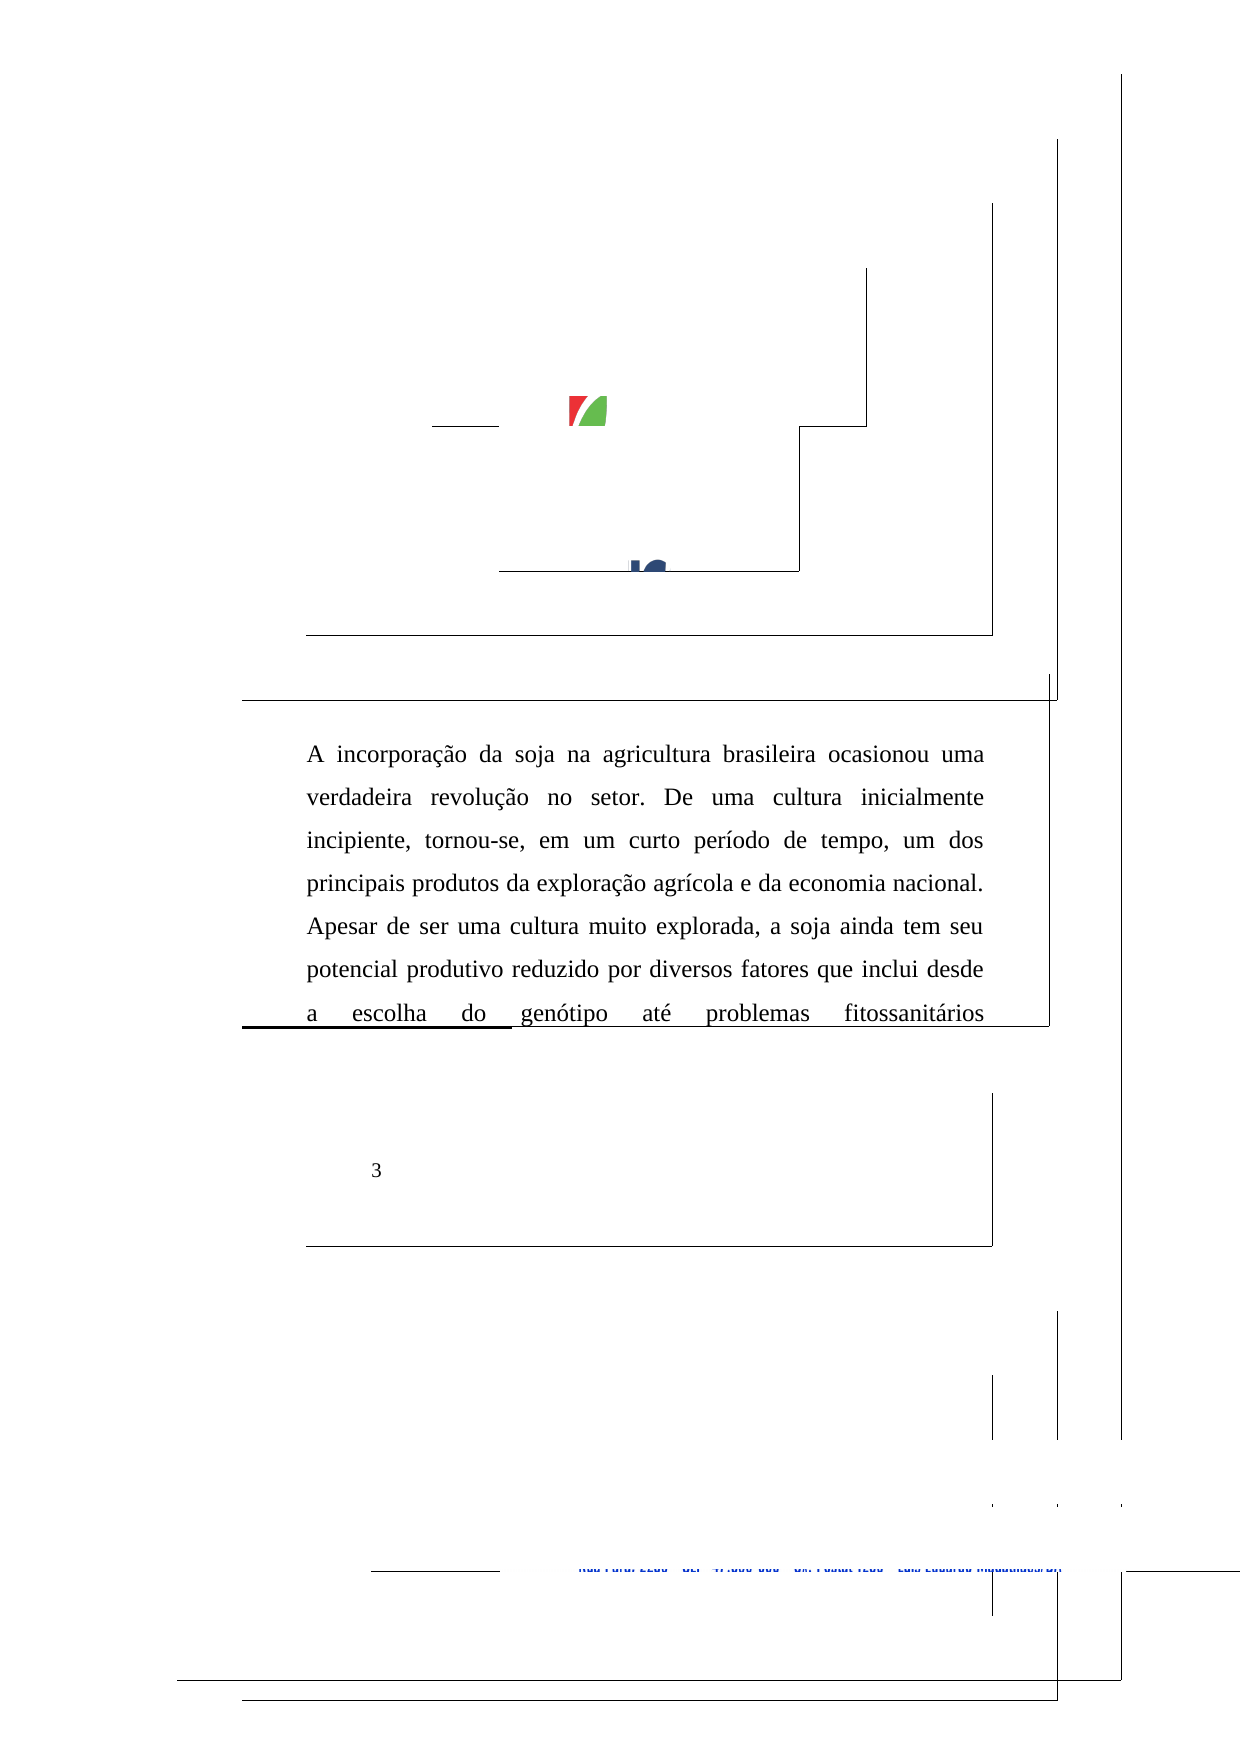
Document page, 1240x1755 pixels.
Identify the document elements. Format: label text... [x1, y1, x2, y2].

text A incorporação da soja na agricultura brasileira ocasionou uma verdadeira revolução no setor. De uma cultura inicialmente incipiente, tornou-se, em um curto período de tempo, um dos principais produtos da exploração agrícola e da economia nacional. Apesar de ser uma cultura muito explorada, a soja ainda tem seu potencial produtivo reduzido por diversos fatores que inclui desde a escolha do genótipo até problemas fitossanitários (DALL’AGNOLL et al., 2008). Um dos principais problemas é a presença de plantas daninhas, as quais promovem impactos negativos sobre a cultura devido a competição por água, luz, nutrientes, dificultam o processo de colheita e são hospedeiras de pragas e doenças. O objetivo desta pesquisa foi avaliar a eficiência dos princípios ativos de herbicidas com efeito de pré-emergentes no controle de plantas daninhas na cultura da soja. O experimento foi realizado à campo, no município de Luís Eduardo Magalhães, Bahia, na safra 2018/2019. O delineamento experimental foi em blocos casualizados com quatro repetições. Os tratamentos consistiram em testemunha (sem capina manual ou química), capina manual, S-metolachlor + Flumioxazina (doses de 100, 1250 e 1500 g ha-1), Imazethapyr + Sulfentrazone (200, 300e 500 g ha-1), Imazetapir + Flumioxazina (500 g ha-1), e Diclosulam + S-metolachlor [242, 674, 1049, 1026]
